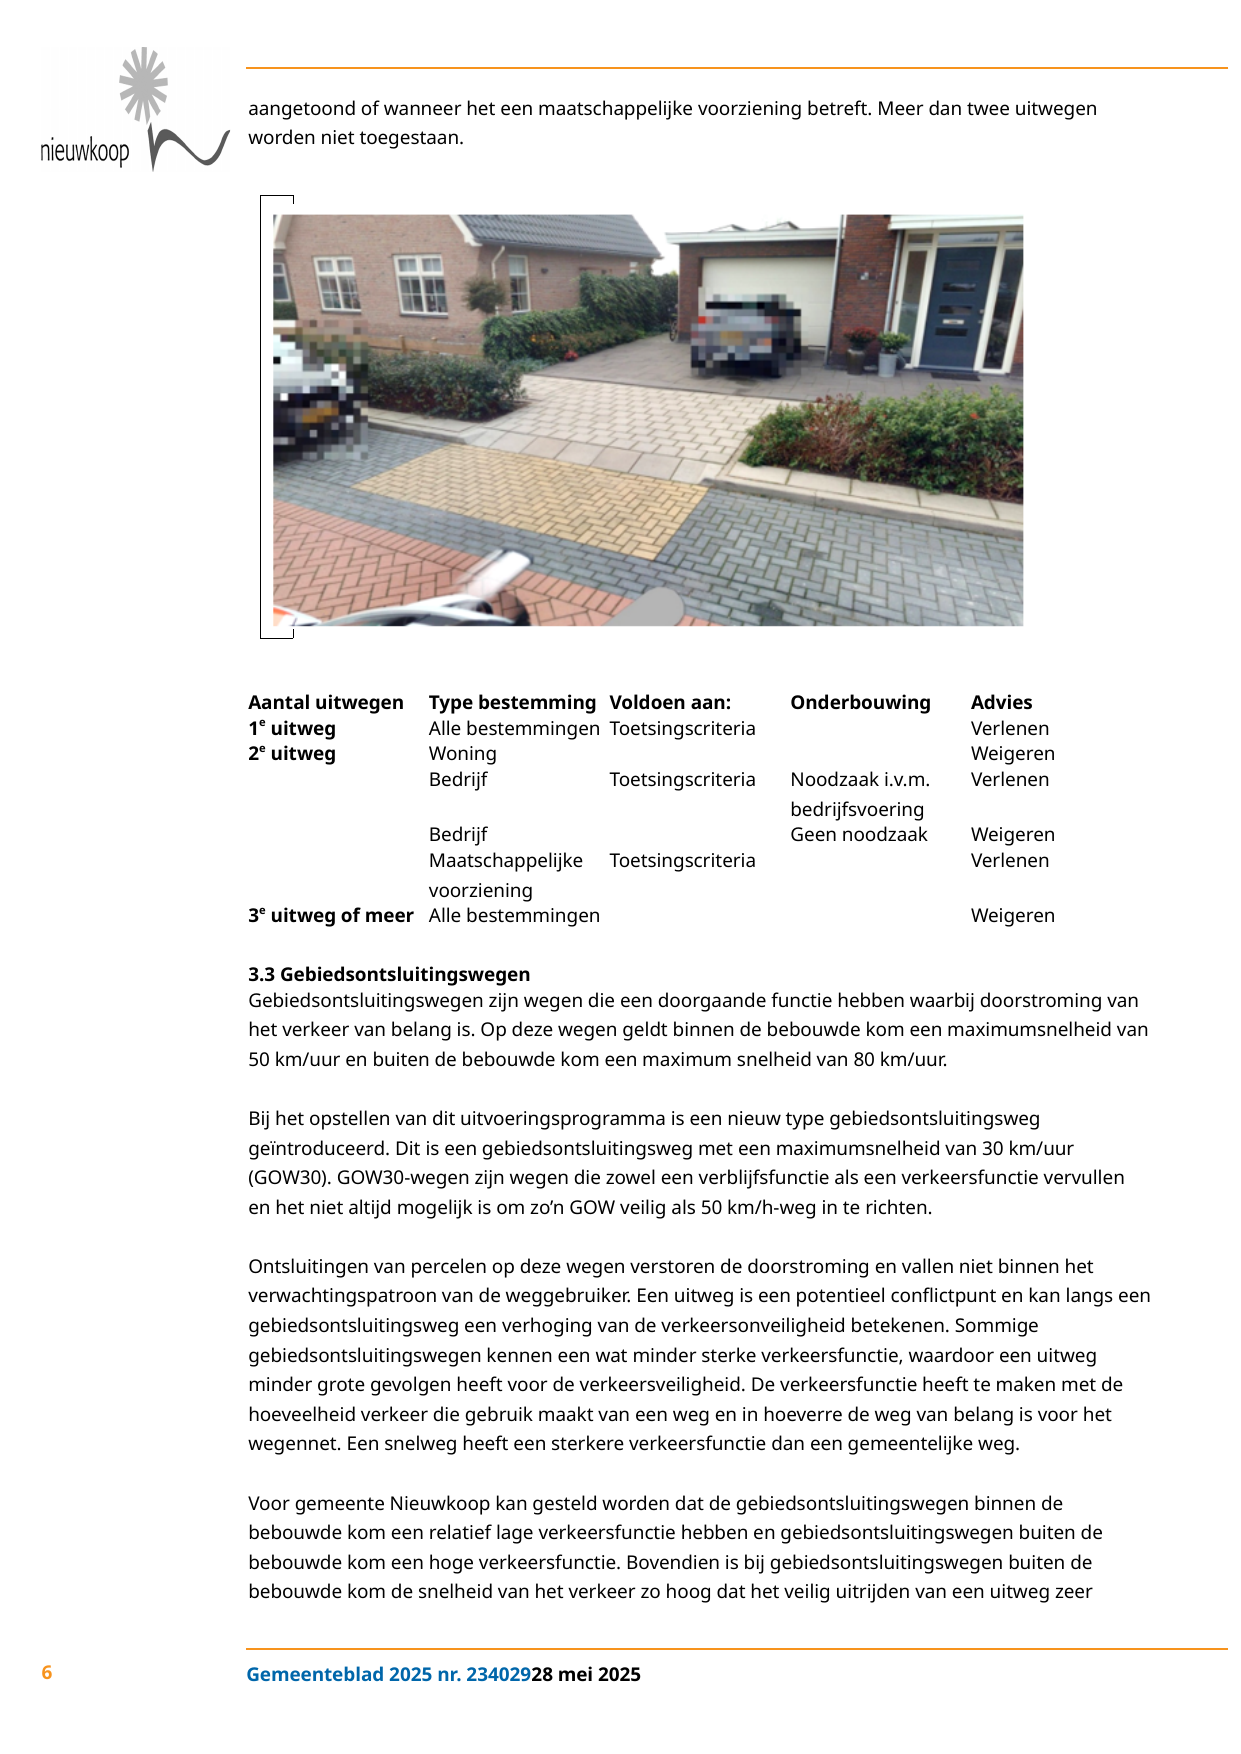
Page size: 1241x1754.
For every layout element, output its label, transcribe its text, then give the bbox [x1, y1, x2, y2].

table_cell [248, 847, 429, 902]
table_cell 2e uitweg [248, 740, 429, 766]
text aangetoond of wanneer het een maatschappelijke voorziening betreft. Meer dan twee uitwegen worden niet toegestaan. [248, 95, 1152, 150]
picture [268, 204, 1037, 629]
picture [41, 47, 231, 172]
table_cell Noodzaak i.v.m. bedrijfsvoering [790, 766, 971, 821]
table_cell [248, 766, 429, 821]
table_header Aantal uitwegen [248, 689, 429, 715]
table_cell Alle bestemmingen [429, 715, 609, 740]
table_cell Verlenen [971, 715, 1152, 740]
table_cell Verlenen [971, 766, 1152, 821]
table_cell Toetsingscriteria [609, 715, 790, 740]
text Bij het opstellen van dit uitvoeringsprogramma is een nieuw type gebiedsontsluitingsweg geïntroduceerd. Dit is een gebiedsontsluitingsweg met een maximumsnelheid van 30 km/uur (GOW30). GOW30-wegen zijn wegen die zowel een verblijfsfunctie als een verkeersfunctie vervullen en het niet altijd mogelijk is om zo’n GOW veilig als 50 km/h-weg in te richten. [248, 1105, 1152, 1219]
table_header Onderbouwing [790, 689, 971, 715]
table_header Type bestemming [429, 689, 609, 715]
table_cell Geen noodzaak [790, 821, 971, 847]
text Ontsluitingen van percelen op deze wegen verstoren de doorstroming en vallen niet binnen het verwachtingspatroon van de weggebruiker. Een uitweg is een potentieel conflictpunt en kan langs een gebiedsontsluitingsweg een verhoging van de verkeersonveiligheid betekenen. Sommige gebiedsontsluitingswegen kennen een wat minder sterke verkeersfunctie, waardoor een uitweg minder grote gevolgen heeft voor de verkeersveiligheid. De verkeersfunctie heeft te maken met de hoeveelheid verkeer die gebruik maakt van een weg en in hoeverre de weg van belang is voor het wegennet. Een snelweg heeft een sterkere verkeersfunctie dan een gemeentelijke weg. [248, 1253, 1152, 1456]
table_cell Weigeren [971, 903, 1152, 928]
text Voor gemeente Nieuwkoop kan gesteld worden dat de gebiedsontsluitingswegen binnen de bebouwde kom een relatief lage verkeersfunctie hebben en gebiedsontsluitingswegen buiten de bebouwde kom een hoge verkeersfunctie. Bovendien is bij gebiedsontsluitingswegen buiten de bebouwde kom de snelheid van het verkeer zo hoog dat het veilig uitrijden van een uitweg zeer [248, 1490, 1152, 1604]
table_cell Maatschappelijke voorziening [429, 847, 609, 902]
table_header Voldoen aan: [609, 689, 790, 715]
table_cell [790, 847, 971, 902]
table_header Advies [971, 689, 1152, 715]
table_cell [609, 903, 790, 928]
table_cell [790, 715, 971, 740]
table_cell Bedrijf [429, 766, 609, 821]
table_cell Weigeren [971, 740, 1152, 766]
table_cell Weigeren [971, 821, 1152, 847]
table_cell [790, 903, 971, 928]
table_cell [609, 740, 790, 766]
table_cell 3e uitweg of meer [248, 903, 429, 928]
table_cell 1e uitweg [248, 715, 429, 740]
table_cell [609, 821, 790, 847]
table_cell Verlenen [971, 847, 1152, 902]
table_cell Bedrijf [429, 821, 609, 847]
text Gebiedsontsluitingswegen zijn wegen die een doorgaande functie hebben waarbij doorstroming van het verkeer van belang is. Op deze wegen geldt binnen de bebouwde kom een maximumsnelheid van 50 km/uur en buiten de bebouwde kom een maximum snelheid van 80 km/uur. [248, 987, 1152, 1072]
table_cell Woning [429, 740, 609, 766]
table_cell [248, 821, 429, 847]
table_cell [790, 740, 971, 766]
table_cell Toetsingscriteria [609, 847, 790, 902]
table_cell Alle bestemmingen [429, 903, 609, 928]
text 3.3 Gebiedsontsluitingswegen [248, 961, 1152, 987]
table_cell Toetsingscriteria [609, 766, 790, 821]
